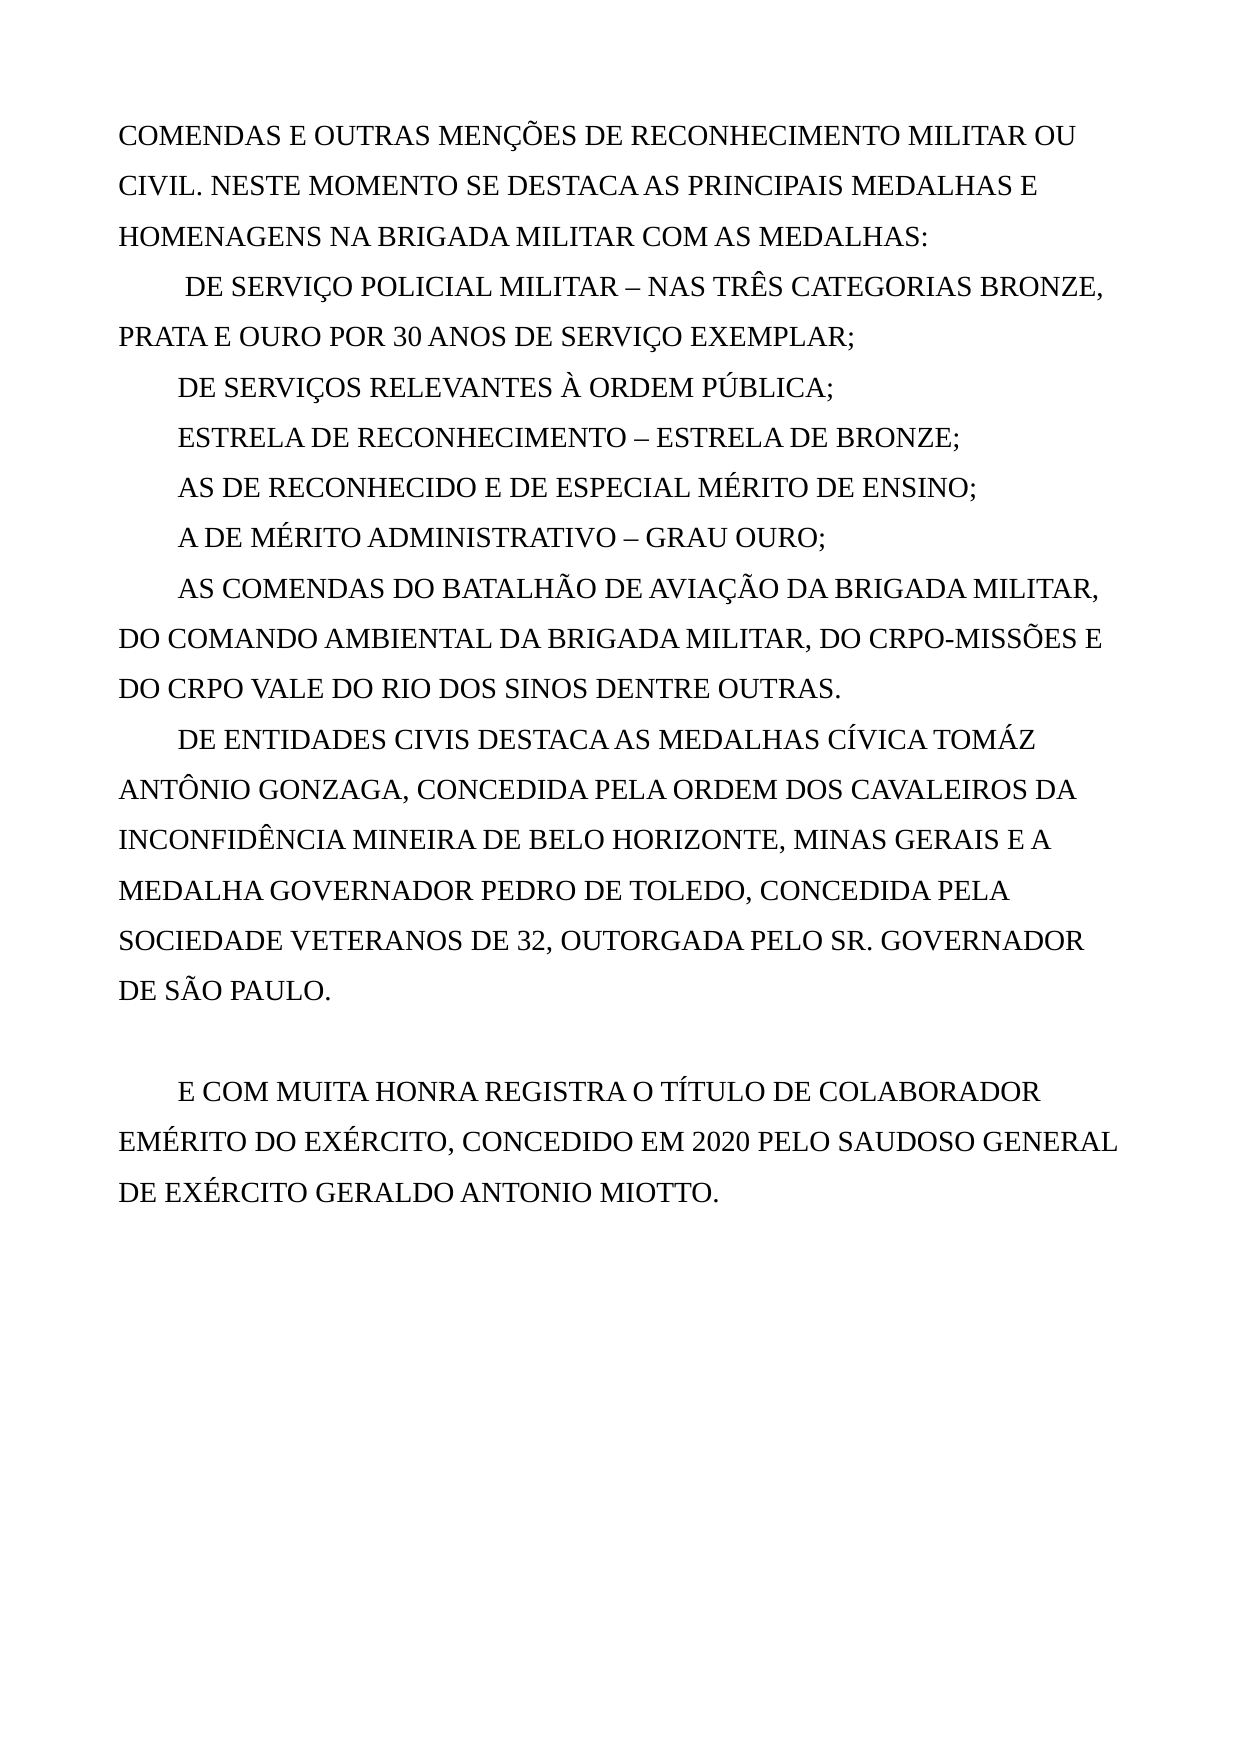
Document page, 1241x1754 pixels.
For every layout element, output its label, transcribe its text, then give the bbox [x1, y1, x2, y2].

text AS DE RECONHECIDO E DE ESPECIAL MÉRITO DE ENSINO; [118, 470, 1122, 504]
text A DE MÉRITO ADMINISTRATIVO – GRAU OURO; [118, 521, 1122, 554]
text COMENDAS E OUTRAS MENÇÕES DE RECONHECIMENTO MILITAR OU CIVIL. NESTE MOMENTO SE DESTACA AS PRINCIPAIS MEDALHAS E HOMENAGENS NA BRIGADA MILITAR COM AS MEDALHAS: [118, 118, 1122, 252]
text DE ENTIDADES CIVIS DESTACA AS MEDALHAS CÍVICA TOMÁZ ANTÔNIO GONZAGA, CONCEDIDA PELA ORDEM DOS CAVALEIROS DA INCONFIDÊNCIA MINEIRA DE BELO HORIZONTE, MINAS GERAIS E A MEDALHA GOVERNADOR PEDRO DE TOLEDO, CONCEDIDA PELA SOCIEDADE VETERANOS DE 32, OUTORGADA PELO SR. GOVERNADOR DE SÃO PAULO. [118, 722, 1122, 1007]
text DE SERVIÇO POLICIAL MILITAR – NAS TRÊS CATEGORIAS BRONZE, PRATA E OURO POR 30 ANOS DE SERVIÇO EXEMPLAR; [118, 269, 1122, 353]
text ESTRELA DE RECONHECIMENTO – ESTRELA DE BRONZE; [118, 420, 1122, 453]
text E COM MUITA HONRA REGISTRA O TÍTULO DE COLABORADOR EMÉRITO DO EXÉRCITO, CONCEDIDO EM 2020 PELO SAUDOSO GENERAL DE EXÉRCITO GERALDO ANTONIO MIOTTO. [118, 1074, 1122, 1208]
text AS COMENDAS DO BATALHÃO DE AVIAÇÃO DA BRIGADA MILITAR, DO COMANDO AMBIENTAL DA BRIGADA MILITAR, DO CRPO-MISSÕES E DO CRPO VALE DO RIO DOS SINOS DENTRE OUTRAS. [118, 571, 1122, 705]
text DE SERVIÇOS RELEVANTES À ORDEM PÚBLICA; [118, 370, 1122, 403]
